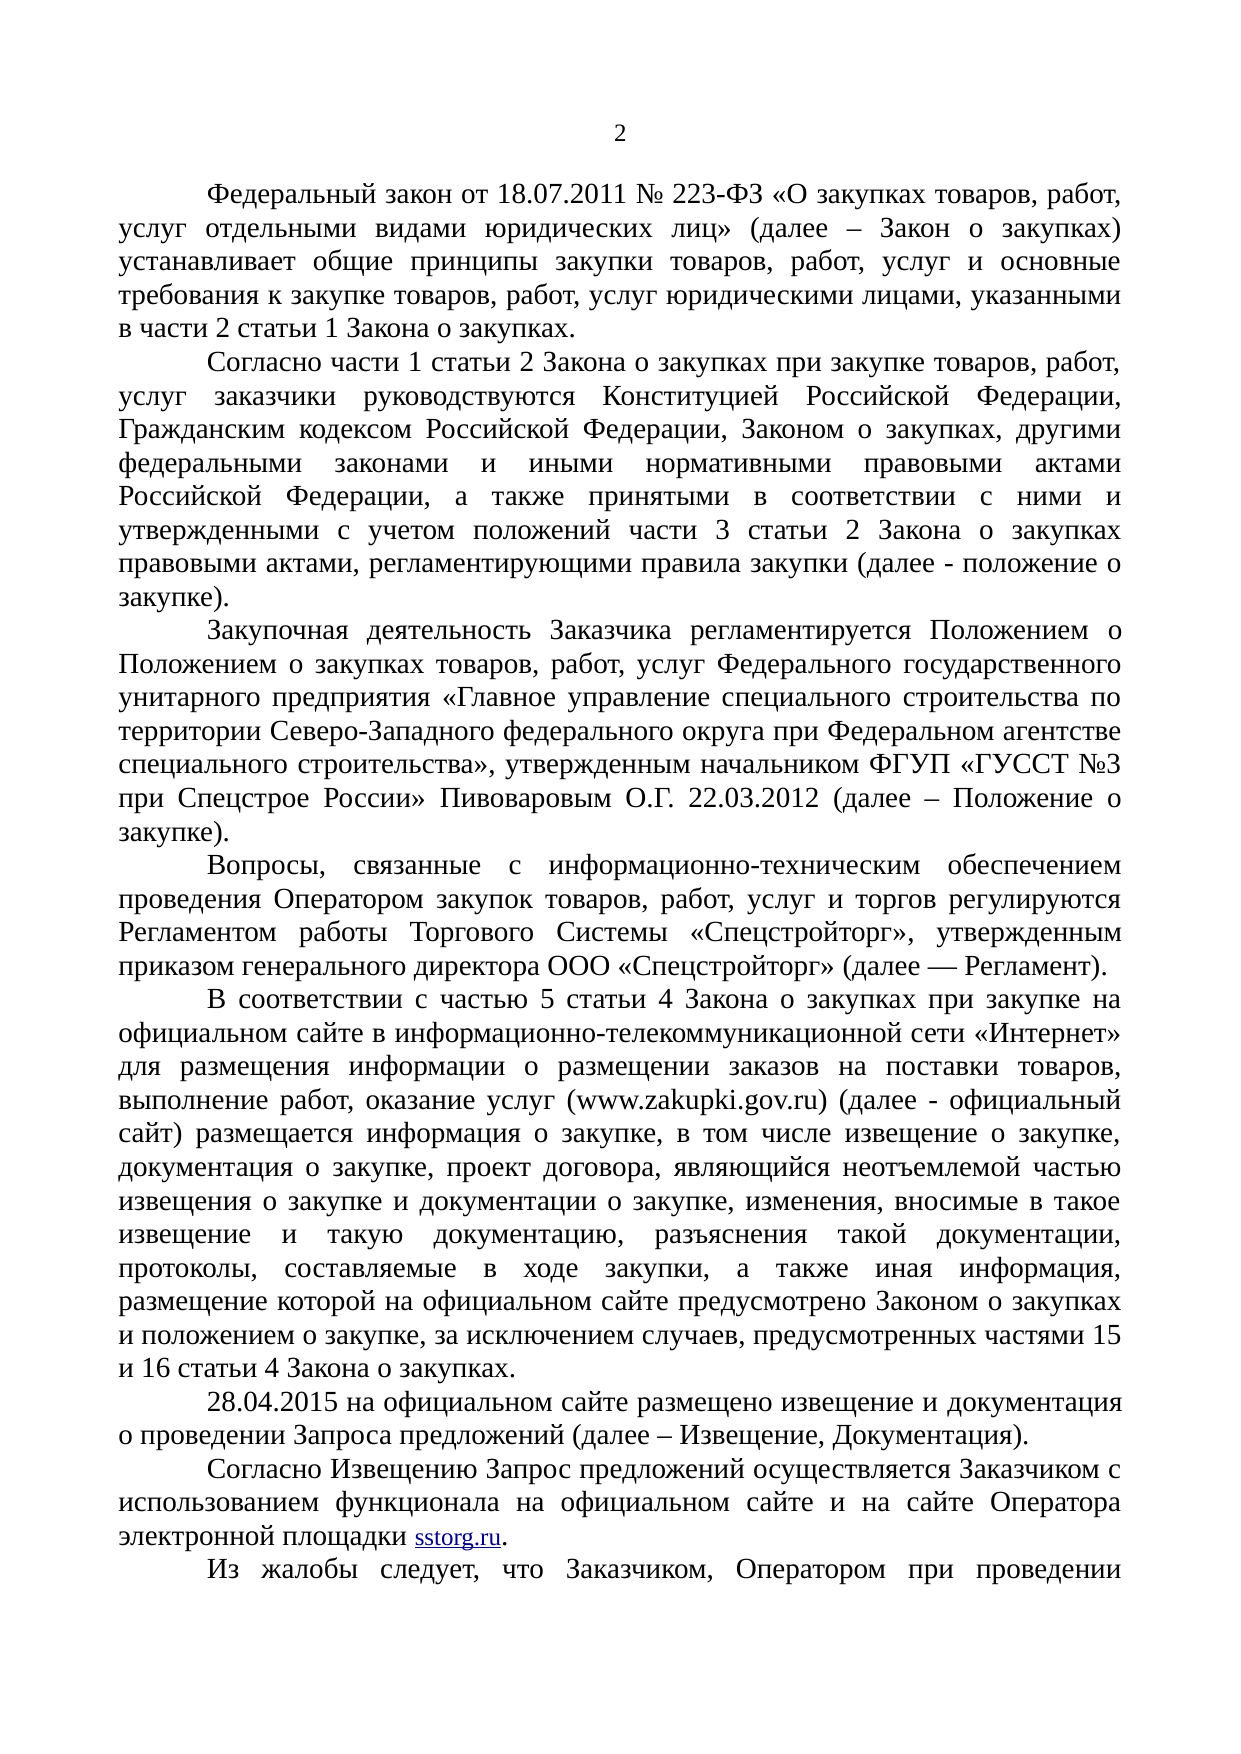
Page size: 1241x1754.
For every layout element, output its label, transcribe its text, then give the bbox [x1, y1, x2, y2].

text Согласно части 1 статьи 2 Закона о закупках при закупке товаров, работ, услуг заказчики руководствуются Конституцией Российской Федерации, Гражданским кодексом Российской Федерации, Законом о закупках, другими федеральными законами и иными нормативными правовыми актами Российской Федерации, а также принятыми в соответствии с ними и утвержденными с учетом положений части 3 статьи 2 Закона о закупках правовыми актами, регламентирующими правила закупки (далее - положение о закупке). [118, 344, 1122, 612]
text Закупочная деятельность Заказчика регламентируется Положением о Положением о закупках товаров, работ, услуг Федерального государственного унитарного предприятия «Главное управление специального строительства по территории Северо-Западного федерального округа при Федеральном агентстве специального строительства», утвержденным начальником ФГУП «ГУССТ №3 при Спецстрое России» Пивоваровым О.Г. 22.03.2012 (далее – Положение о закупке). [118, 612, 1122, 847]
text Вопросы, связанные с информационно-техническим обеспечением проведения Оператором закупок товаров, работ, услуг и торгов регулируются Регламентом работы Торгового Системы «Спецстройторг», утвержденным приказом генерального директора ООО «Спецстройторг» (далее — Регламент). [118, 847, 1122, 981]
text Федеральный закон от 18.07.2011 № 223-ФЗ «О закупках товаров, работ, услуг отдельными видами юридических лиц» (далее – Закон о закупках) устанавливает общие принципы закупки товаров, работ, услуг и основные требования к закупке товаров, работ, услуг юридическими лицами, указанными в части 2 статьи 1 Закона о закупках. [118, 176, 1122, 344]
text В соответствии с частью 5 статьи 4 Закона о закупках при закупке на официальном сайте в информационно-телекоммуникационной сети «Интернет» для размещения информации о размещении заказов на поставки товаров, выполнение работ, оказание услуг (www.zakupki.gov.ru) (далее - официальный сайт) размещается информация о закупке, в том числе извещение о закупке, документация о закупке, проект договора, являющийся неотъемлемой частью извещения о закупке и документации о закупке, изменения, вносимые в такое извещение и такую документацию, разъяснения такой документации, протоколы, составляемые в ходе закупки, а также иная информация, размещение которой на официальном сайте предусмотрено Законом о закупках и положением о закупке, за исключением случаев, предусмотренных частями 15 и 16 статьи 4 Закона о закупках. [118, 981, 1122, 1384]
text Из жалобы следует, что Заказчиком, Оператором при проведении [118, 1552, 1122, 1585]
text 28.04.2015 на официальном сайте размещено извещение и документация о проведении Запроса предложений (далее – Извещение, Документация). [118, 1384, 1122, 1451]
text Согласно Извещению Запрос предложений осуществляется Заказчиком с использованием функционала на официальном сайте и на сайте Оператора электронной площадки sstorg.ru. [118, 1451, 1122, 1552]
